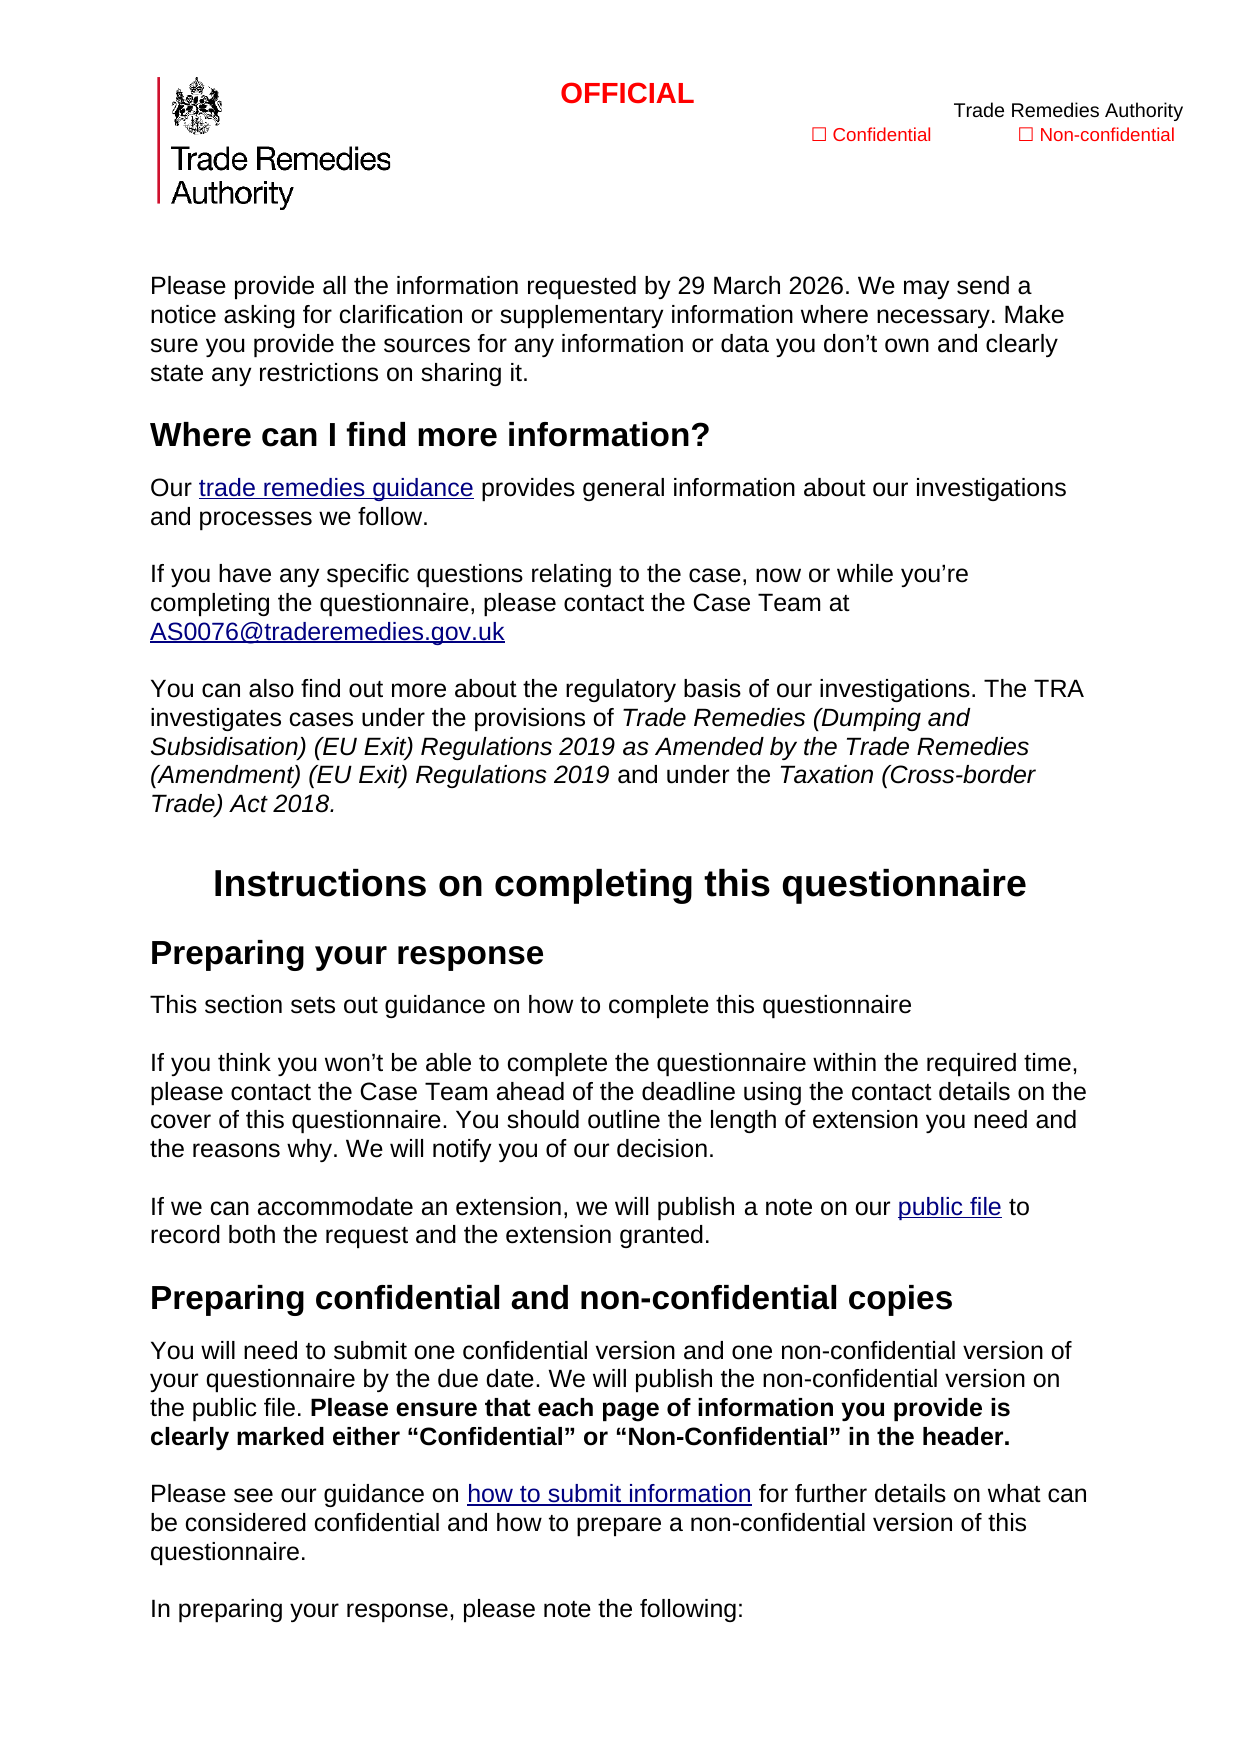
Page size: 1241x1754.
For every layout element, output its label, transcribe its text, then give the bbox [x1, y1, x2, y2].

subtitle Preparing confidential and non-confidential copies [150, 1278, 1090, 1316]
text If you think you won’t be able to complete the questionnaire within the required time, please contact the Case Team ahead of the deadline using the contact details on the cover of this questionnaire. You should outline the length of extension you need and the reasons why. We will notify you of our decision. [150, 1048, 1090, 1163]
text You will need to submit one confidential version and one non-confidential version of your questionnaire by the due date. We will publish the non-confidential version on the public file. Please ensure that each page of information you provide is clearly marked either “Confidential” or “Non-Confidential” in the header. [150, 1336, 1090, 1451]
text Our trade remedies guidance provides general information about our investigations and processes we follow. [150, 473, 1090, 530]
text You can also find out more about the regulatory basis of our investigations. The TRA investigates cases under the provisions of Trade Remedies (Dumping and Subsidisation) (EU Exit) Regulations 2019 as Amended by the Trade Remedies (Amendment) (EU Exit) Regulations 2019 and under the Taxation (Cross-border Trade) Act 2018. [150, 674, 1090, 818]
text This section sets out guidance on how to complete this questionnaire [150, 991, 1090, 1019]
text Please see our guidance on how to submit information for further details on what can be considered confidential and how to prepare a non-confidential version of this questionnaire. [150, 1479, 1090, 1566]
subtitle Preparing your response [150, 933, 1090, 971]
text Please provide all the information requested by 29 March 2026. We may send a notice asking for clarification or supplementary information where necessary. Make sure you provide the sources for any information or data you don’t own and clearly state any restrictions on sharing it. [150, 271, 1090, 386]
subtitle Where can I find more information? [150, 415, 1090, 453]
subtitle Instructions on completing this questionnaire [150, 861, 1090, 904]
text In preparing your response, please note the following: [150, 1594, 1090, 1623]
text If we can accommodate an extension, we will publish a note on our public file to record both the request and the extension granted. [150, 1192, 1090, 1249]
text If you have any specific questions relating to the case, now or while you’re completing the questionnaire, please contact the Case Team at AS0076@traderemedies.gov.uk [150, 559, 1090, 645]
